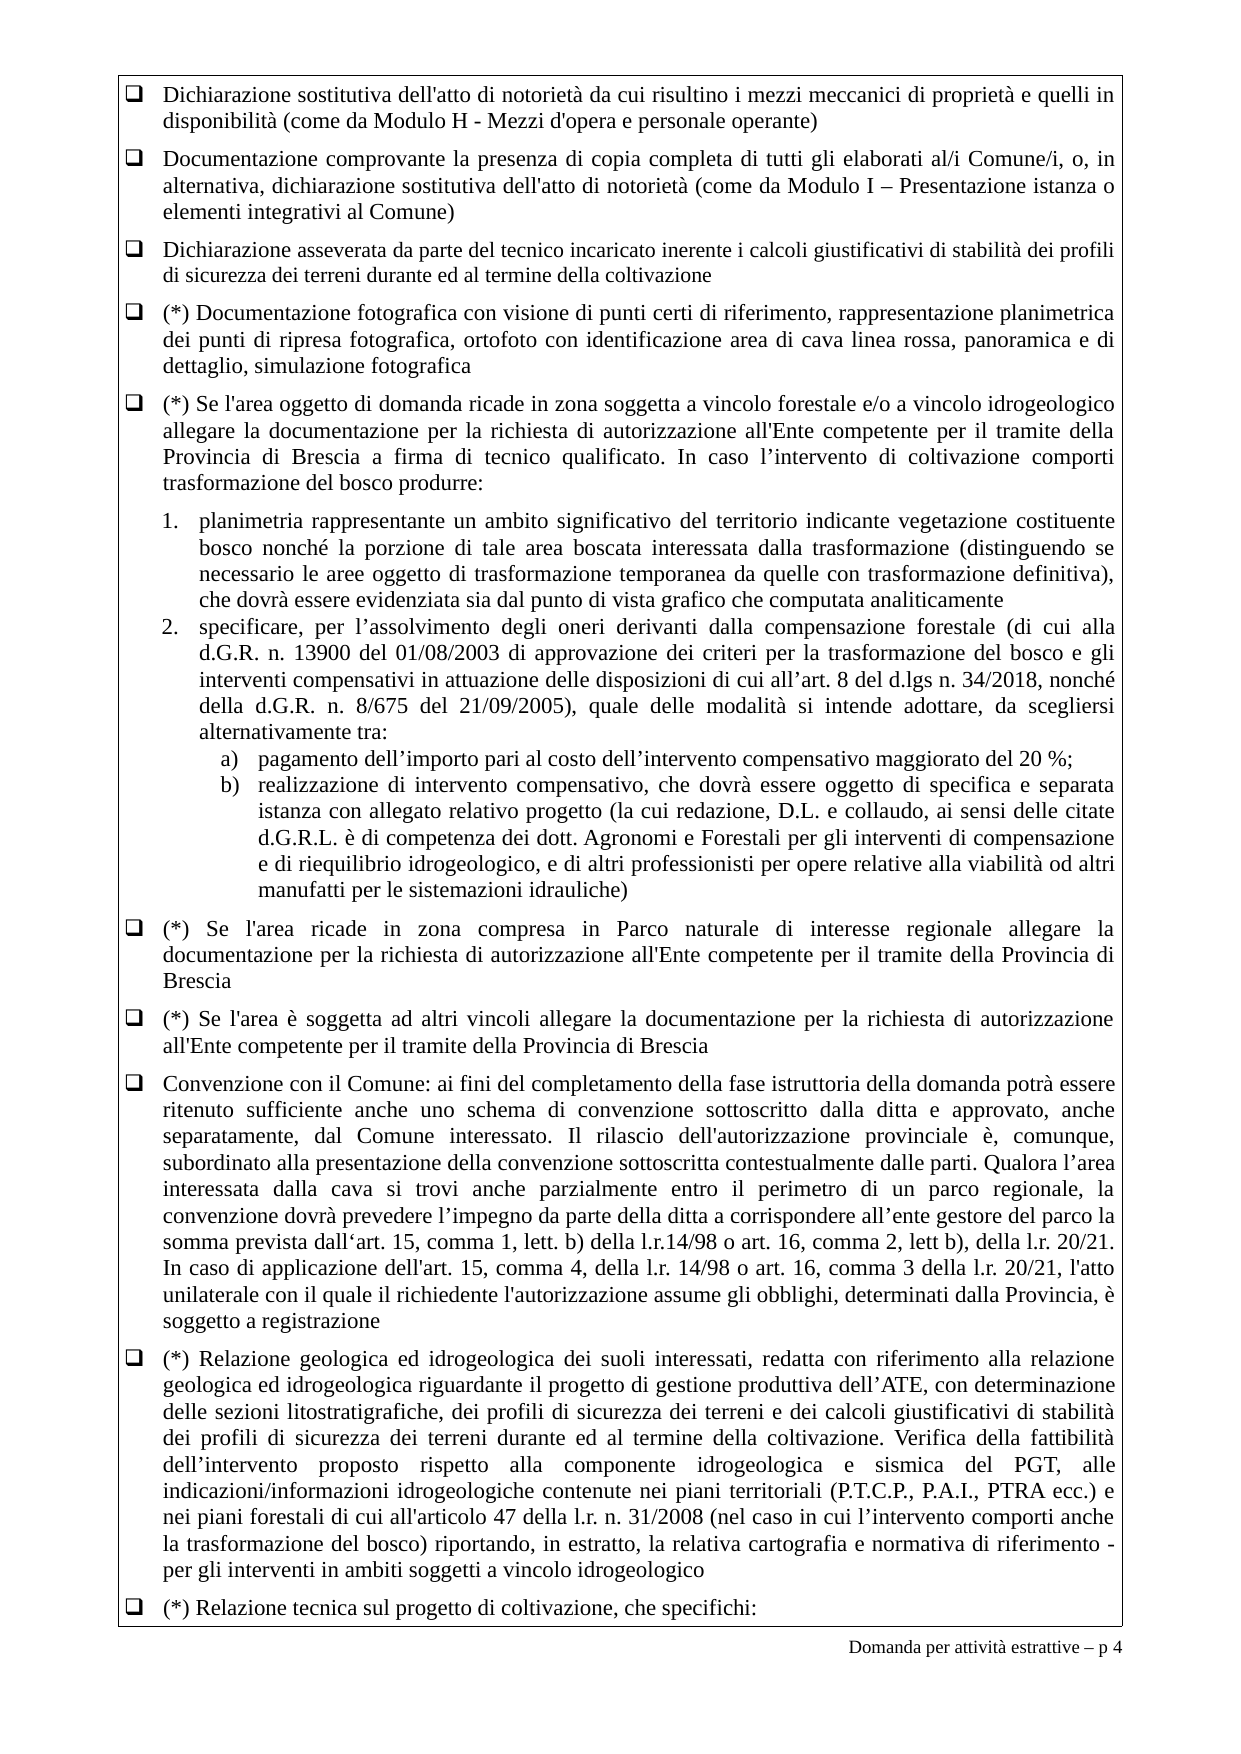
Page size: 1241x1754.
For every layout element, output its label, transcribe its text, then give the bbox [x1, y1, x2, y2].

table_header ELENCO DEGLI ALLEGATI ALL’ISTANZA Attestazione assolvimento obblighi in materia di marca da bollo con dichiarazione sostitutiva di atto di notorietà sia per la domanda che per il rilascio del provvedimento (come da Modulo A - Annullamento marca da bollo) (*) Attestazione del pagamento delle spese istruttorie: Attestazione del pagamento delle spese istruttorie relative alla proroga dell'autorizzazione all'esercizio all'attività estrattiva di cava Attestazione del pagamento delle spese istruttorie relative all'autorizzazione paesaggistica Dichiarazione sostitutiva dell'atto di notorietà in merito alla documentazione già in possesso dell'Amministrazione provinciale (come da Modulo B - Documentazione già in possesso Amministrazione Provinciale) Dichiarazione sostitutiva dell'atto di notorietà di non sussistenza delle cause di decadenza, sospensione, o di divieto di cui all'art. 67 D.lgs 159/2011 (come da Modulo C – D.lgs 159/2011 in materia di documentazione antimafia) (*) Titoli di disponibilità degli immobili o, in alternativa, dichiarazione sostitutiva di atto di notorietà (come da Modulo D - Disponibilità area mappali) (*) Certificati catastali e mappe catastali aggiornate Dichiarazione sostitutiva dell'atto di notorietà di conformità all'originale della documentazione presentata in allegato alla presente istanza (come da Modulo E - Copia conforme all'originale) Dichiarazione sostitutiva dell'atto di notorietà relativa all'eventuale direttore tecnico (Modulo F – Composizione societaria e Direttore tecnico) (*) Atto costitutivo della società o, in alternativa, dichiarazione sostitutiva di atto di notorietà (come da Modulo G - Dati ditta CCIAA) Dichiarazione sostitutiva dell'atto di notorietà da cui risultino i mezzi meccanici di proprietà e quelli in disponibilità (come da Modulo H - Mezzi d'opera e personale operante) Documentazione comprovante la presenza di copia completa di tutti gli elaborati al/i Comune/i, o, in alternativa, dichiarazione sostitutiva dell'atto di notorietà (come da Modulo I – Presentazione istanza o elementi integrativi al Comune) Dichiarazione asseverata da parte del tecnico incaricato inerente i calcoli giustificativi di stabilità dei profili di sicurezza dei terreni durante ed al termine della coltivazione (*) Documentazione fotografica con visione di punti certi di riferimento, rappresentazione planimetrica dei punti di ripresa fotografica, ortofoto con identificazione area di cava linea rossa, panoramica e di dettaglio, simulazione fotografica (*) Se l'area oggetto di domanda ricade in zona soggetta a vincolo forestale e/o a vincolo idrogeologico allegare la documentazione per la richiesta di autorizzazione all'Ente competente per il tramite della Provincia di Brescia a firma di tecnico qualificato. In caso l’intervento di coltivazione comporti trasformazione del bosco produrre: planimetria rappresentante un ambito significativo del territorio indicante vegetazione costituente bosco nonché la porzione di tale area boscata interessata dalla trasformazione (distinguendo se necessario le aree oggetto di trasformazione temporanea da quelle con trasformazione definitiva), che dovrà essere evidenziata sia dal punto di vista grafico che computata analiticamente specificare, per l’assolvimento degli oneri derivanti dalla compensazione forestale (di cui alla d.G.R. n. 13900 del 01/08/2003 di approvazione dei criteri per la trasformazione del bosco e gli interventi compensativi in attuazione delle disposizioni di cui all’art. 8 del d.lgs n. 34/2018, nonché della d.G.R. n. 8/675 del 21/09/2005), quale delle modalità si intende adottare, da scegliersi alternativamente tra: pagamento dell’importo pari al costo dell’intervento compensativo maggiorato del 20 %; realizzazione di intervento compensativo, che dovrà essere oggetto di specifica e separata istanza con allegato relativo progetto (la cui redazione, D.L. e collaudo, ai sensi delle citate d.G.R.L. è di competenza dei dott. Agronomi e Forestali per gli interventi di compensazione e di riequilibrio idrogeologico, e di altri professionisti per opere relative alla viabilità od altri manufatti per le sistemazioni idrauliche) (*) Se l'area ricade in zona compresa in Parco naturale di interesse regionale allegare la documentazione per la richiesta di autorizzazione all'Ente competente per il tramite della Provincia di Brescia (*) Se l'area è soggetta ad altri vincoli allegare la documentazione per la richiesta di autorizzazione all'Ente competente per il tramite della Provincia di Brescia Convenzione con il Comune: ai fini del completamento della fase istruttoria della domanda potrà essere ritenuto sufficiente anche uno schema di convenzione sottoscritto dalla ditta e approvato, anche separatamente, dal Comune interessato. Il rilascio dell'autorizzazione provinciale è, comunque, subordinato alla presentazione della convenzione sottoscritta contestualmente dalle parti. Qualora l’area interessata dalla cava si trovi anche parzialmente entro il perimetro di un parco regionale, la convenzione dovrà prevedere l’impegno da parte della ditta a corrispondere all’ente gestore del parco la somma prevista dall‘art. 15, comma 1, lett. b) della l.r.14/98 o art. 16, comma 2, lett b), della l.r. 20/21. In caso di applicazione dell'art. 15, comma 4, della l.r. 14/98 o art. 16, comma 3 della l.r. 20/21, l'atto unilaterale con il quale il richiedente l'autorizzazione assume gli obblighi, determinati dalla Provincia, è soggetto a registrazione (*) Relazione geologica ed idrogeologica dei suoli interessati, redatta con riferimento alla relazione geologica ed idrogeologica riguardante il progetto di gestione produttiva dell’ATE, con determinazione delle sezioni litostratigrafiche, dei profili di sicurezza dei terreni e dei calcoli giustificativi di stabilità dei profili di sicurezza dei terreni durante ed al termine della coltivazione. Verifica della fattibilità dell’intervento proposto rispetto alla componente idrogeologica e sismica del PGT, alle indicazioni/informazioni idrogeologiche contenute nei piani territoriali (P.T.C.P., P.A.I., PTRA ecc.) e nei piani forestali di cui all'articolo 47 della l.r. n. 31/2008 (nel caso in cui l’intervento comporti anche la trasformazione del bosco) riportando, in estratto, la relativa cartografia e normativa di riferimento - per gli interventi in ambiti soggetti a vincolo idrogeologico (*) Relazione tecnica sul progetto di coltivazione, che specifichi: le fasi temporali dello sfruttamento della cava, le modalità ed il metodo di coltivazione anche in relazione alle caratteristiche ed alla potenzialità dei macchinari impiegati; l'analisi preliminare dei principali problemi di sicurezza del lavoro connessi all'esecuzione del progetto di coltivazione con l'indicazione delle soluzioni progettuali adottate per ridurre al minimo i pericoli per gli addetti nonché per garantire il rispetto delle norme in materia antinfortunistica e di protezione dell'ambiente di lavoro ai sensi della vigente legislazione; profondità massima di escavazione profondità della falda freatica e/o della falda artesiana volume coltivabile e la produzione annua prevista; modalità di gestione degli eventuali rifiuti di estrazione l’eventuale localizzazione delle aree di accumulo temporaneo di materiale da riutilizzare nel recupero ambientale se rese necessarie dal tipo di materiale e dalle modalità di coltivazione, con l’indicazione delle principali caratteristiche computo metrico dei volumi da estrarre, con indicazione: volume, sia complessivo che relativo ad ogni singola fase, del giacimento coltivabile (inteso come tout- venant, al netto del terreno vegetale) volume del tout-venant, suddiviso in: volume di materiale da reimpiegare per le fasi di recupero volume di materiale da allontanare dall'area di cava volume del terreno vegetale, da ricollocare nell'area di cava A questo proposito, qualora la potenza risulti inferiore alle indicazioni del progetto d’ATE, si rende necessaria la produzione di: fotografie di 5-6 prospezioni significative a distanza ravvicinata con posizionato nello scavo idoneo strumento di misura dello spessore (metro, stadia, ecc.) fotografia d’insieme dell’area interessata con vista delle prospezioni attestazione del titolare e del progettista che le fotografie sono relative all’area di cui all’istanza e che lo spessore medio del terreno è di m ........, arrotondato ai 10 cm stante l’incertezza della parte superficiale (es: media 0.34=0.30, media 0.36=0.40) (*) Relazione tecnica sulle opere di riassetto ambientale, che specifichi: le opere previste suddivise nelle varie fasi di intervento, i tempi e le modalità di realizzazione i materiali da utilizzare, il programma di manutenzione delle opere di recupero durante e al termine della coltivazione computo metrico e stima dei costi delle opere previste, determinata sulla base dei listini prezzi della CCIAA della provincia di Brescia, suddivisi per ogni singola fase d’intervento eventuale programma degli interventi di mitigazione ambientale (*) Relazione paesaggistica (Appendice A alla D.g.r. n. 9/2772 del 22/12/2011 – BURL n. 2 Serie Ordinaria del 13.01.2012) – per gli interventi in ambiti soggetti a vincolo paesistico (non necessaria per istanze di rinnovo dell'autorizzazione paesaggistica) Programma economico finanziario contenente: le caratteristiche qualitative del materiale con eventuali programmi di certificazione l'utilizzazione e la destinazione dei prodotti commerciabili i sistemi di coltivazione, carico e trasporto del materiale, le macchine impiegate, le caratteristiche e la potenzialità degli impianti di trattamento degli inerti con indicazione dello schema strutturale e di flusso dei medesimi i programmi di investimento relativi a macchine ed impianti la cui introduzione deve essere anche finalizzata al miglioramento delle condizioni di sicurezza dei lavoratori ed alla tutela dell'ambiente di lavoro (*) Elaborati cartografici come da Allegati 1 – 2 – 3 alla presente domanda N.B.: la presentazione della documentazione contraddistinta dall'asterisco (*) è considerata essenziale ai fini dell'avvio del procedimento. [119, 76, 1122, 1626]
